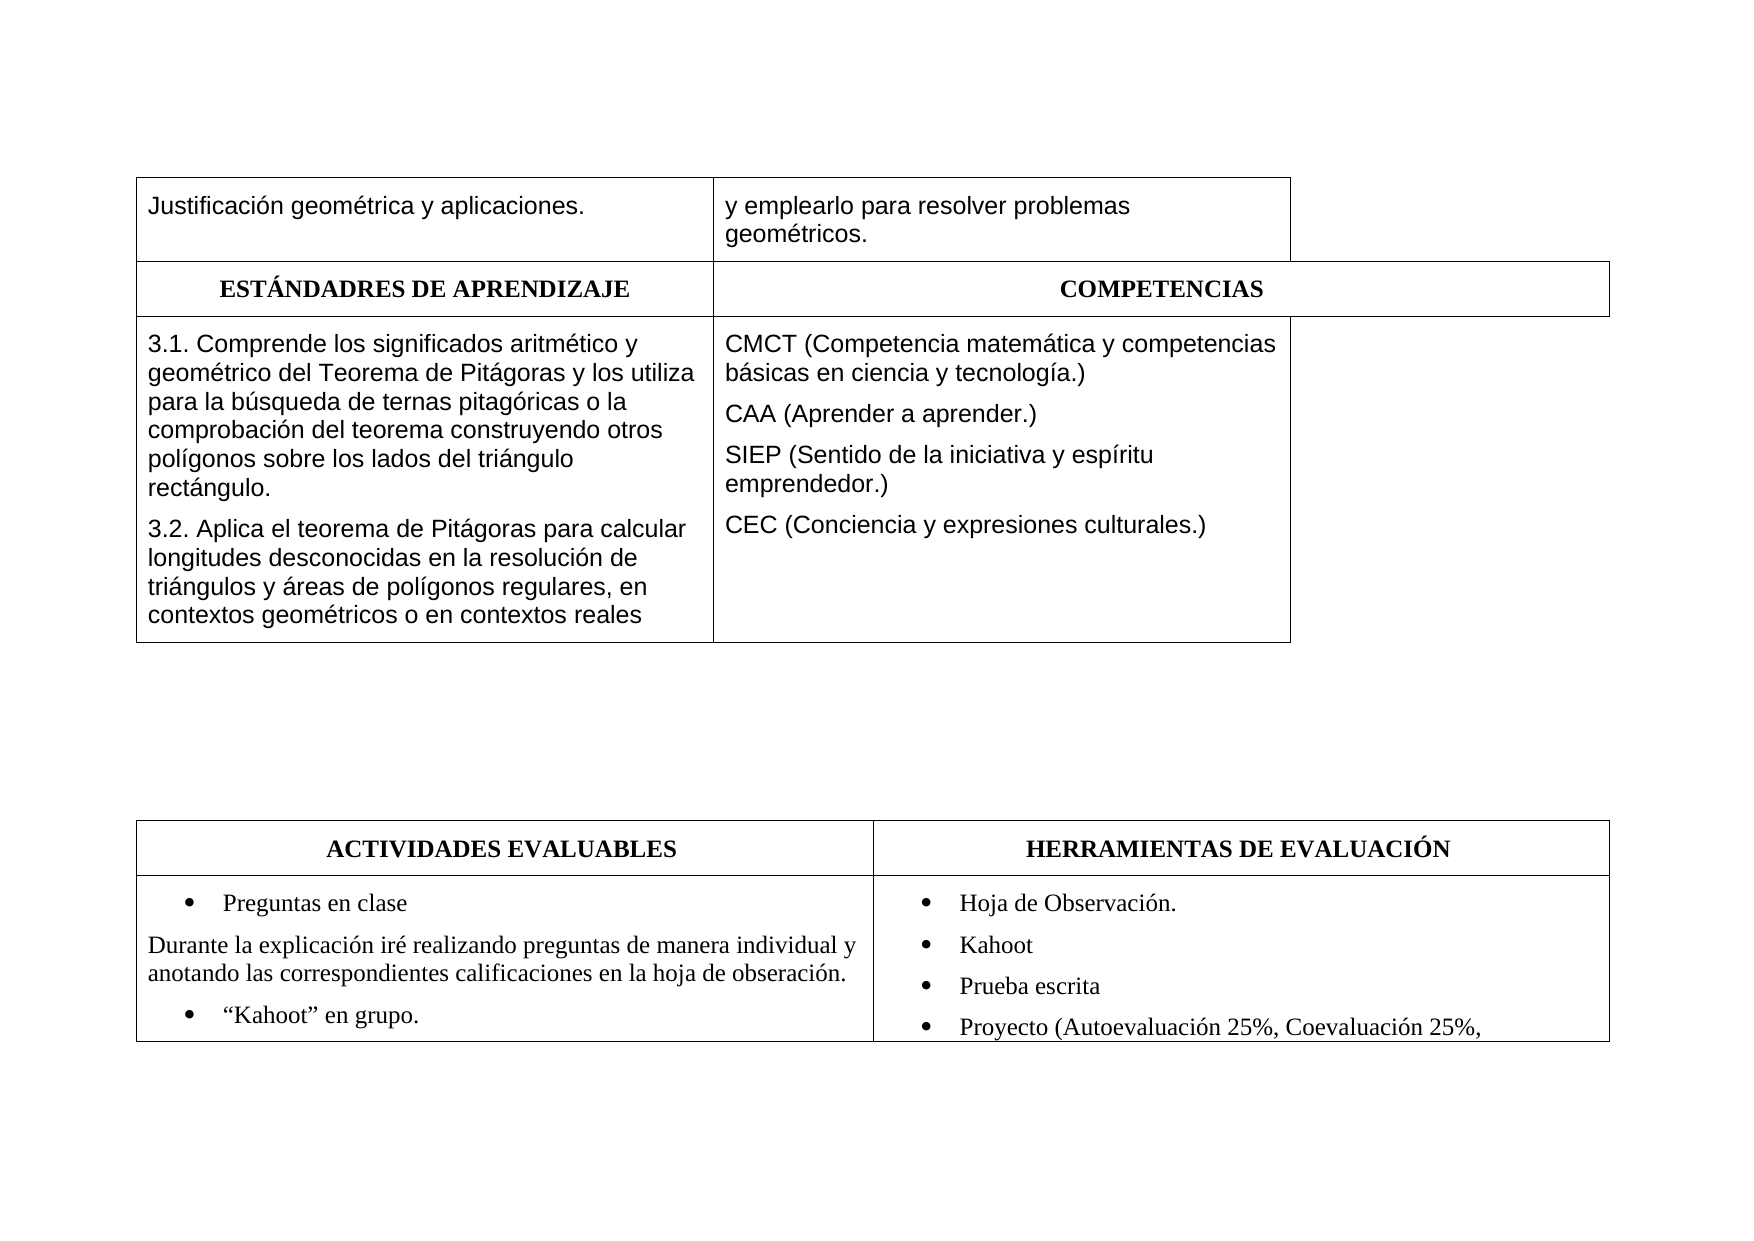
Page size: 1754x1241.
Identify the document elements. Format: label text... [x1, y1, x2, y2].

table_cell ESTÁNDADRES DE APRENDIZAJE [137, 262, 713, 316]
table_header HERRAMIENTAS DE EVALUACIÓN [874, 821, 1609, 875]
table_cell 3.1. Comprende los significados aritmético y geométrico del Teorema de Pitágoras y los utiliza para la búsqueda de ternas pitagóricas o la comprobación del teorema construyendo otros polígonos sobre los lados del triángulo rectángulo. 3.2. Aplica el teorema de Pitágoras para calcular longitudes desconocidas en la resolución de triángulos y áreas de polígonos regulares, en contextos geométricos o en contextos reales [137, 317, 713, 642]
table_header ACTIVIDADES EVALUABLES [137, 821, 873, 875]
table_cell Justificación geométrica y aplicaciones. [137, 178, 713, 261]
table_cell y emplearlo para resolver problemas geométricos. [714, 178, 1290, 261]
table_cell Preguntas en clase Durante la explicación iré realizando preguntas de manera individual y anotando las correspondientes calificaciones en la hoja de obseración. “Kahoot” en grupo. [137, 876, 873, 1041]
table_cell CMCT (Competencia matemática y competencias básicas en ciencia y tecnología.) CAA (Aprender a aprender.) SIEP (Sentido de la iniciativa y espíritu emprendedor.) CEC (Conciencia y expresiones culturales.) [714, 317, 1290, 642]
table_cell COMPETENCIAS [714, 262, 1609, 316]
table_cell Hoja de Observación. Kahoot Prueba escrita Proyecto (Autoevaluación 25%, Coevaluación 25%, [874, 876, 1609, 1041]
